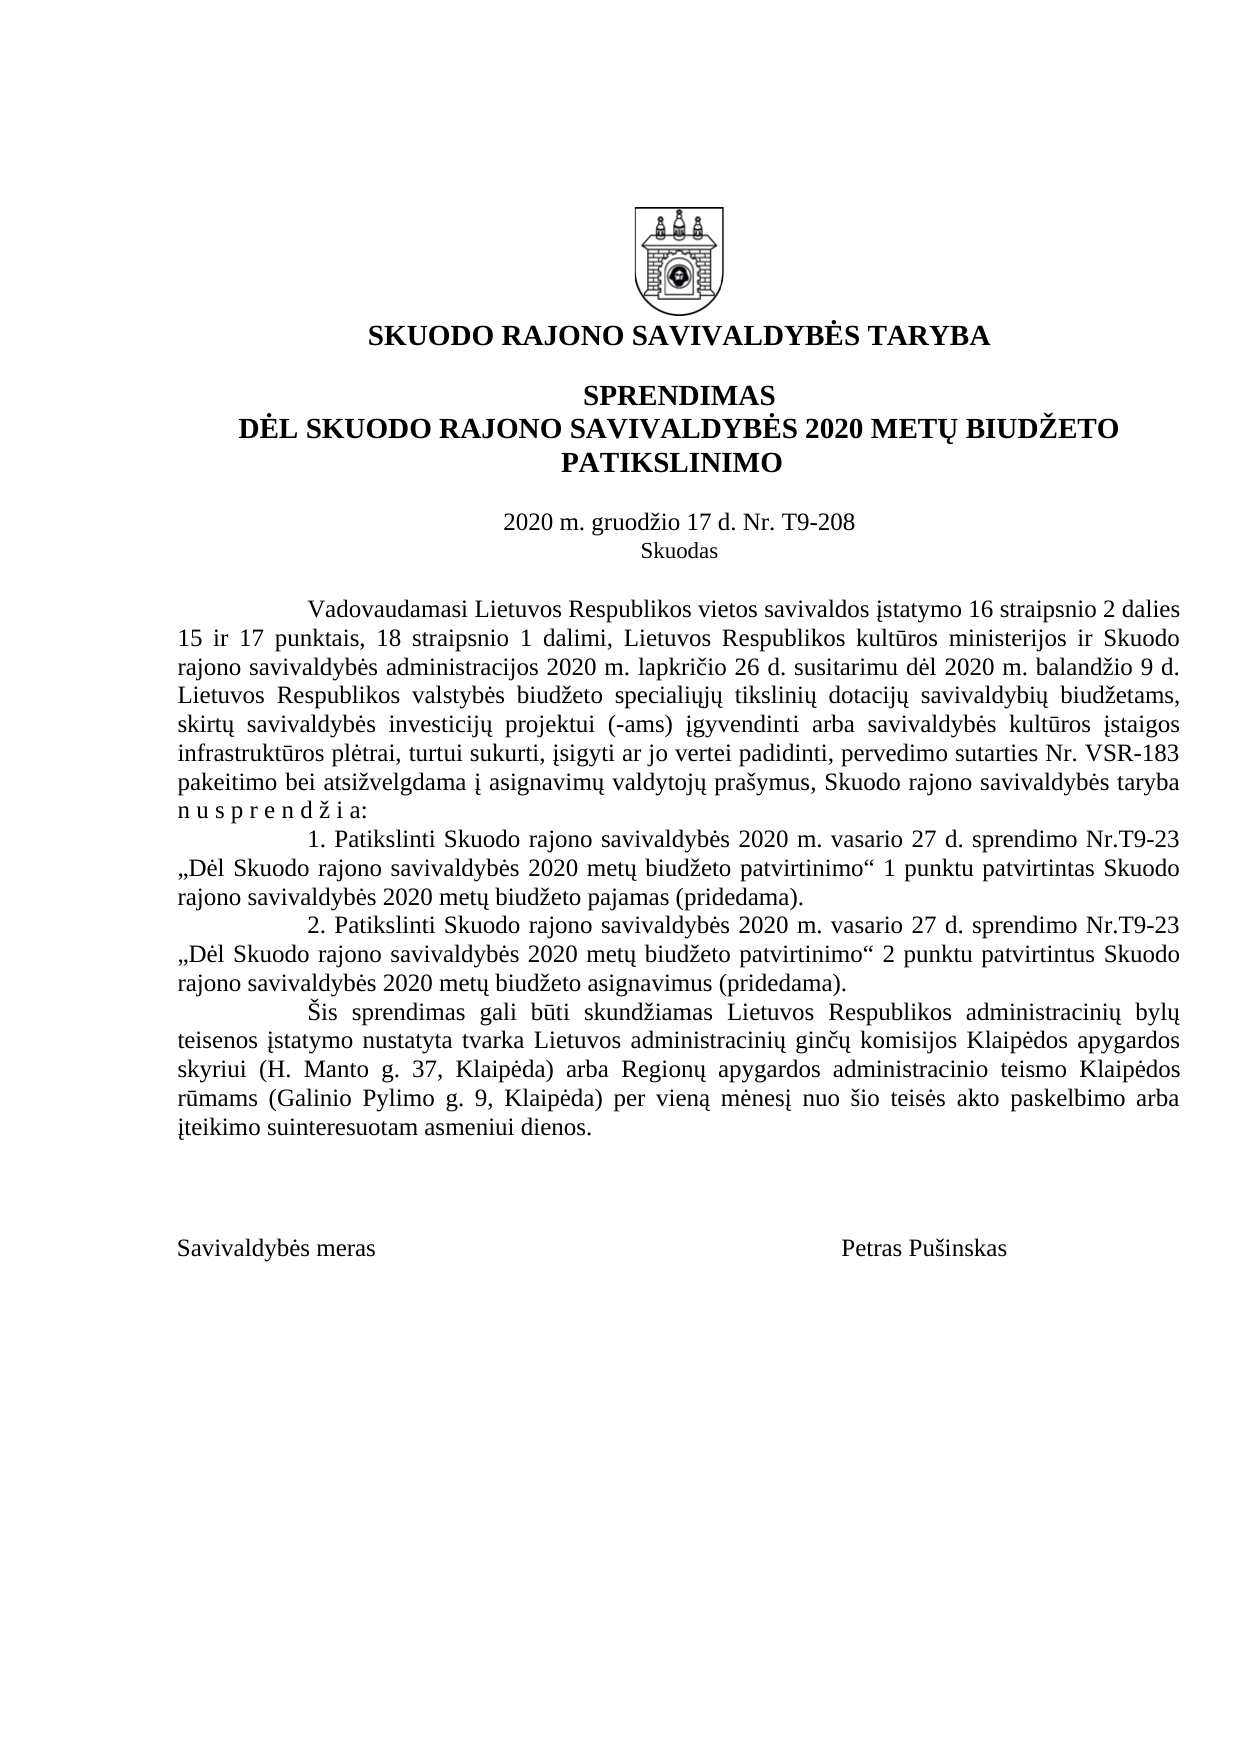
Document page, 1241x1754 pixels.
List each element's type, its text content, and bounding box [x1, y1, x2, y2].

text Skuodas [177, 537, 1181, 564]
text DĖL SKUODO RAJONO SAVIVALDYBĖS 2020 METŲ BIUDŽETO PATIKSLINIMO [177, 411, 1181, 478]
text SKUODO RAJONO SAVIVALDYBĖS TARYBA [177, 318, 1181, 351]
text 2. Patikslinti Skuodo rajono savivaldybės 2020 m. vasario 27 d. sprendimo Nr.T9-23 „Dėl Skuodo rajono savivaldybės 2020 metų biudžeto patvirtinimo“ 2 punktu patvirtintus Skuodo rajono savivaldybės 2020 metų biudžeto asignavimus (pridedama). [177, 910, 1181, 997]
text 2020 m. gruodžio 17 d. Nr. T9-208 [177, 507, 1181, 535]
text SPRENDIMAS [177, 378, 1181, 411]
text Vadovaudamasi Lietuvos Respublikos vietos savivaldos įstatymo 16 straipsnio 2 dalies 15 ir 17 punktais, 18 straipsnio 1 dalimi, Lietuvos Respublikos kultūros ministerijos ir Skuodo rajono savivaldybės administracijos 2020 m. lapkričio 26 d. susitarimu dėl 2020 m. balandžio 9 d. Lietuvos Respublikos valstybės biudžeto specialiųjų tikslinių dotacijų savivaldybių biudžetams, skirtų savivaldybės investicijų projektui (-ams) įgyvendinti arba savivaldybės kultūros įstaigos infrastruktūros plėtrai, turtui sukurti, įsigyti ar jo vertei padidinti, pervedimo sutarties Nr. VSR-183 pakeitimo bei atsižvelgdama į asignavimų valdytojų prašymus, Skuodo rajono savivaldybės taryba n u s p r e n d ž i a: [177, 594, 1181, 824]
text 1. Patikslinti Skuodo rajono savivaldybės 2020 m. vasario 27 d. sprendimo Nr.T9-23 „Dėl Skuodo rajono savivaldybės 2020 metų biudžeto patvirtinimo“ 1 punktu patvirtintas Skuodo rajono savivaldybės 2020 metų biudžeto pajamas (pridedama). [177, 824, 1181, 910]
text Savivaldybės meras Petras Pušinskas [177, 1233, 1192, 1261]
text Šis sprendimas gali būti skundžiamas Lietuvos Respublikos administracinių bylų teisenos įstatymo nustatyta tvarka Lietuvos administracinių ginčų komisijos Klaipėdos apygardos skyriui (H. Manto g. 37, Klaipėda) arba Regionų apygardos administracinio teismo Klaipėdos rūmams (Galinio Pylimo g. 9, Klaipėda) per vieną mėnesį nuo šio teisės akto paskelbimo arba įteikimo suinteresuotam asmeniui dienos. [177, 997, 1181, 1140]
